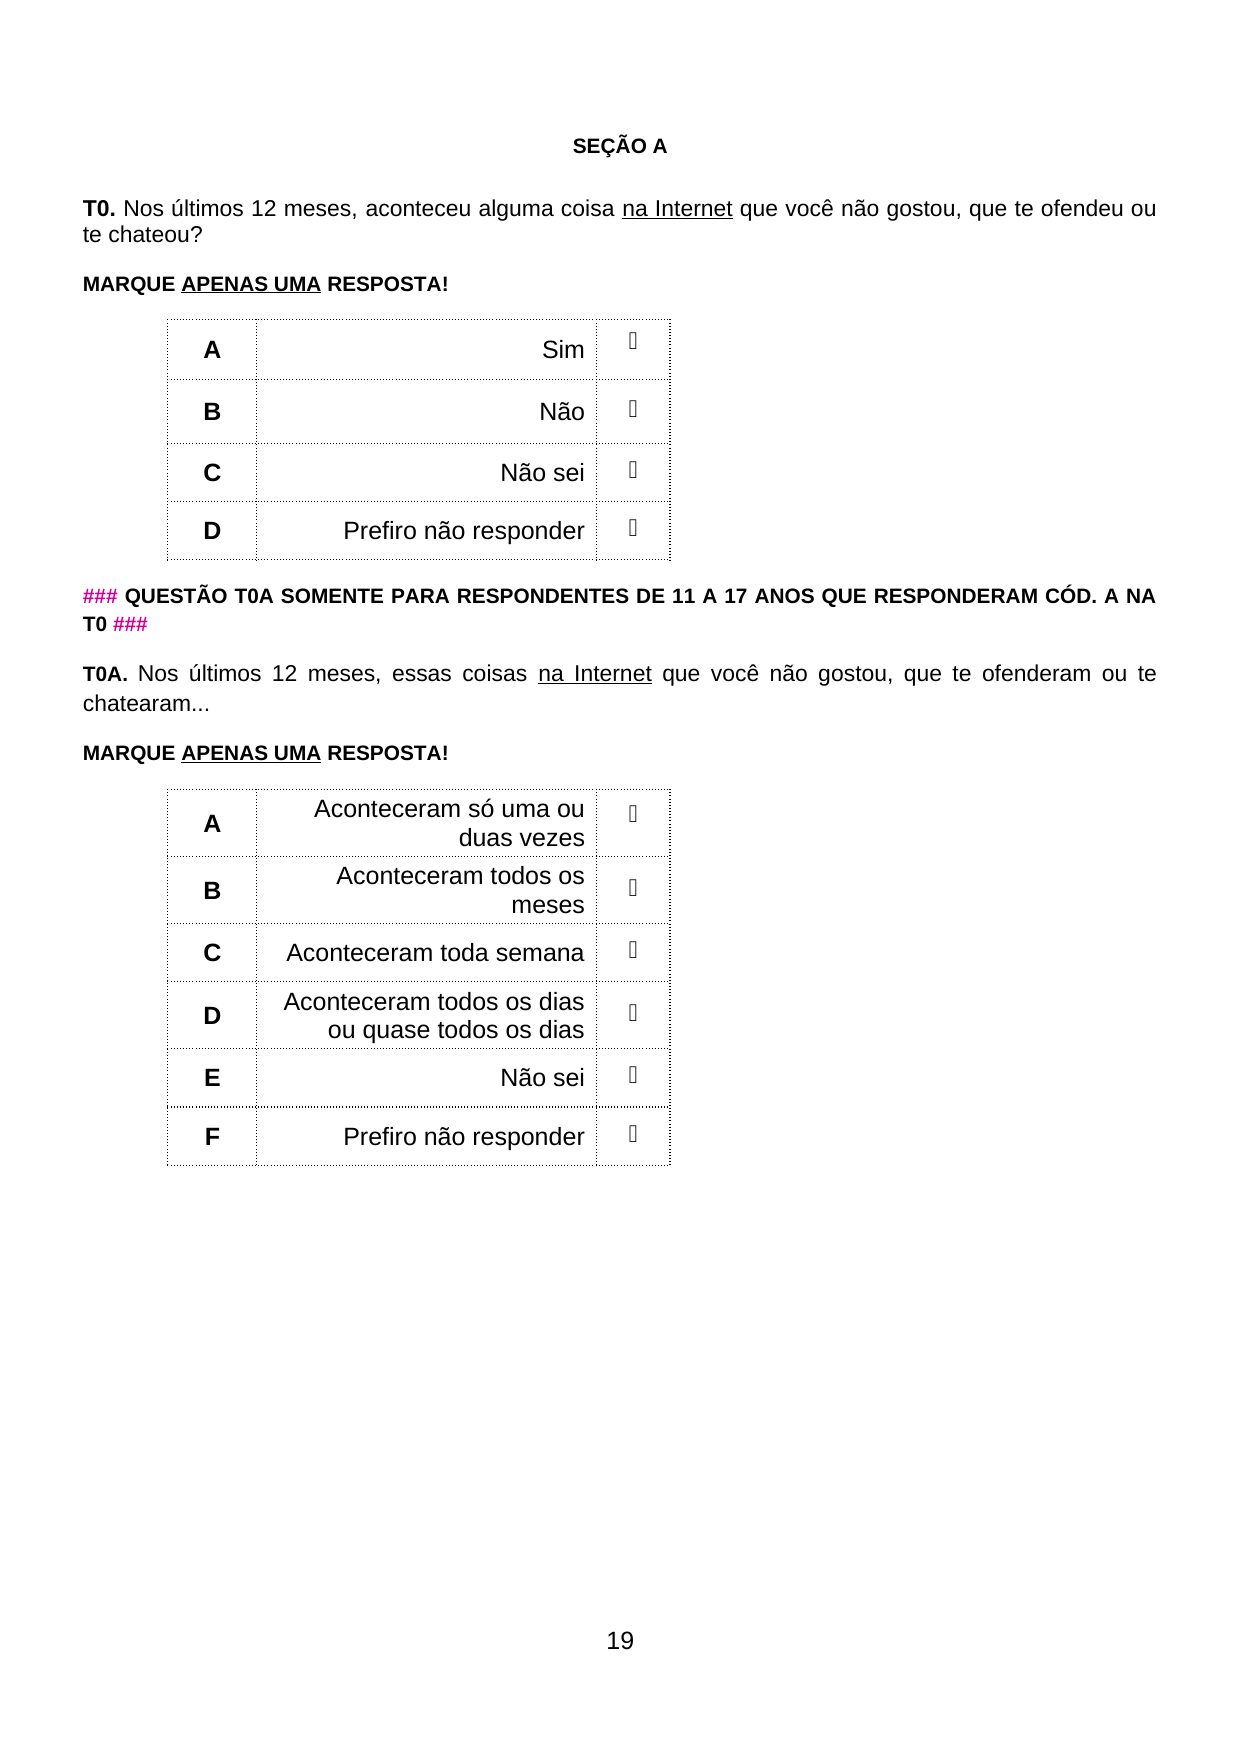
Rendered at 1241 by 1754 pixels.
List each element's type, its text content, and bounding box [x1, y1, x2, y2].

text MARQUE APENAS UMA RESPOSTA! [83, 741, 1157, 765]
table_cell Aconteceram todos os meses [256, 856, 596, 923]
table_header  [596, 319, 670, 379]
table_cell  [596, 1048, 670, 1106]
text T0A. Nos últimos 12 meses, essas coisas na Internet que você não gostou, que te ofenderam ou te chatearam... [83, 660, 1157, 717]
table_header A [168, 319, 256, 379]
text T0. Nos últimos 12 meses, aconteceu alguma coisa na Internet que você não gostou, que te ofendeu ou te chateou? [83, 195, 1157, 247]
table_cell D [168, 501, 256, 559]
table_header Aconteceram só uma ou duas vezes [256, 789, 596, 856]
table_cell Não sei [256, 443, 596, 501]
text ### QUESTÃO T0A SOMENTE PARA RESPONDENTES DE 11 A 17 ANOS QUE RESPONDERAM CÓD. A NA T0 ### [83, 584, 1157, 636]
table_cell D [168, 981, 256, 1048]
table_cell  [596, 923, 670, 981]
table_cell Aconteceram todos os dias ou quase todos os dias [256, 981, 596, 1048]
table_cell  [596, 501, 670, 559]
table_cell C [168, 443, 256, 501]
table_cell B [168, 379, 256, 442]
table_header  [596, 789, 670, 856]
table_cell Não [256, 379, 596, 442]
table_cell [670, 379, 965, 501]
table_header A [168, 789, 256, 856]
table_cell Prefiro não responder [256, 1106, 596, 1165]
table_cell [670, 501, 965, 559]
table_cell  [596, 981, 670, 1048]
subtitle SEÇÃO A [83, 134, 1157, 158]
table_cell  [596, 379, 670, 442]
table_cell Não sei [256, 1048, 596, 1106]
table_cell B [168, 856, 256, 923]
table_header [670, 319, 965, 379]
table_cell  [596, 1106, 670, 1165]
table_cell C [168, 923, 256, 981]
table_cell  [596, 856, 670, 923]
table_cell E [168, 1048, 256, 1106]
text MARQUE APENAS UMA RESPOSTA! [83, 271, 1157, 295]
table_header Sim [256, 319, 596, 379]
table_cell  [596, 443, 670, 501]
table_cell Aconteceram toda semana [256, 923, 596, 981]
table_cell F [168, 1106, 256, 1165]
table_cell Prefiro não responder [256, 501, 596, 559]
